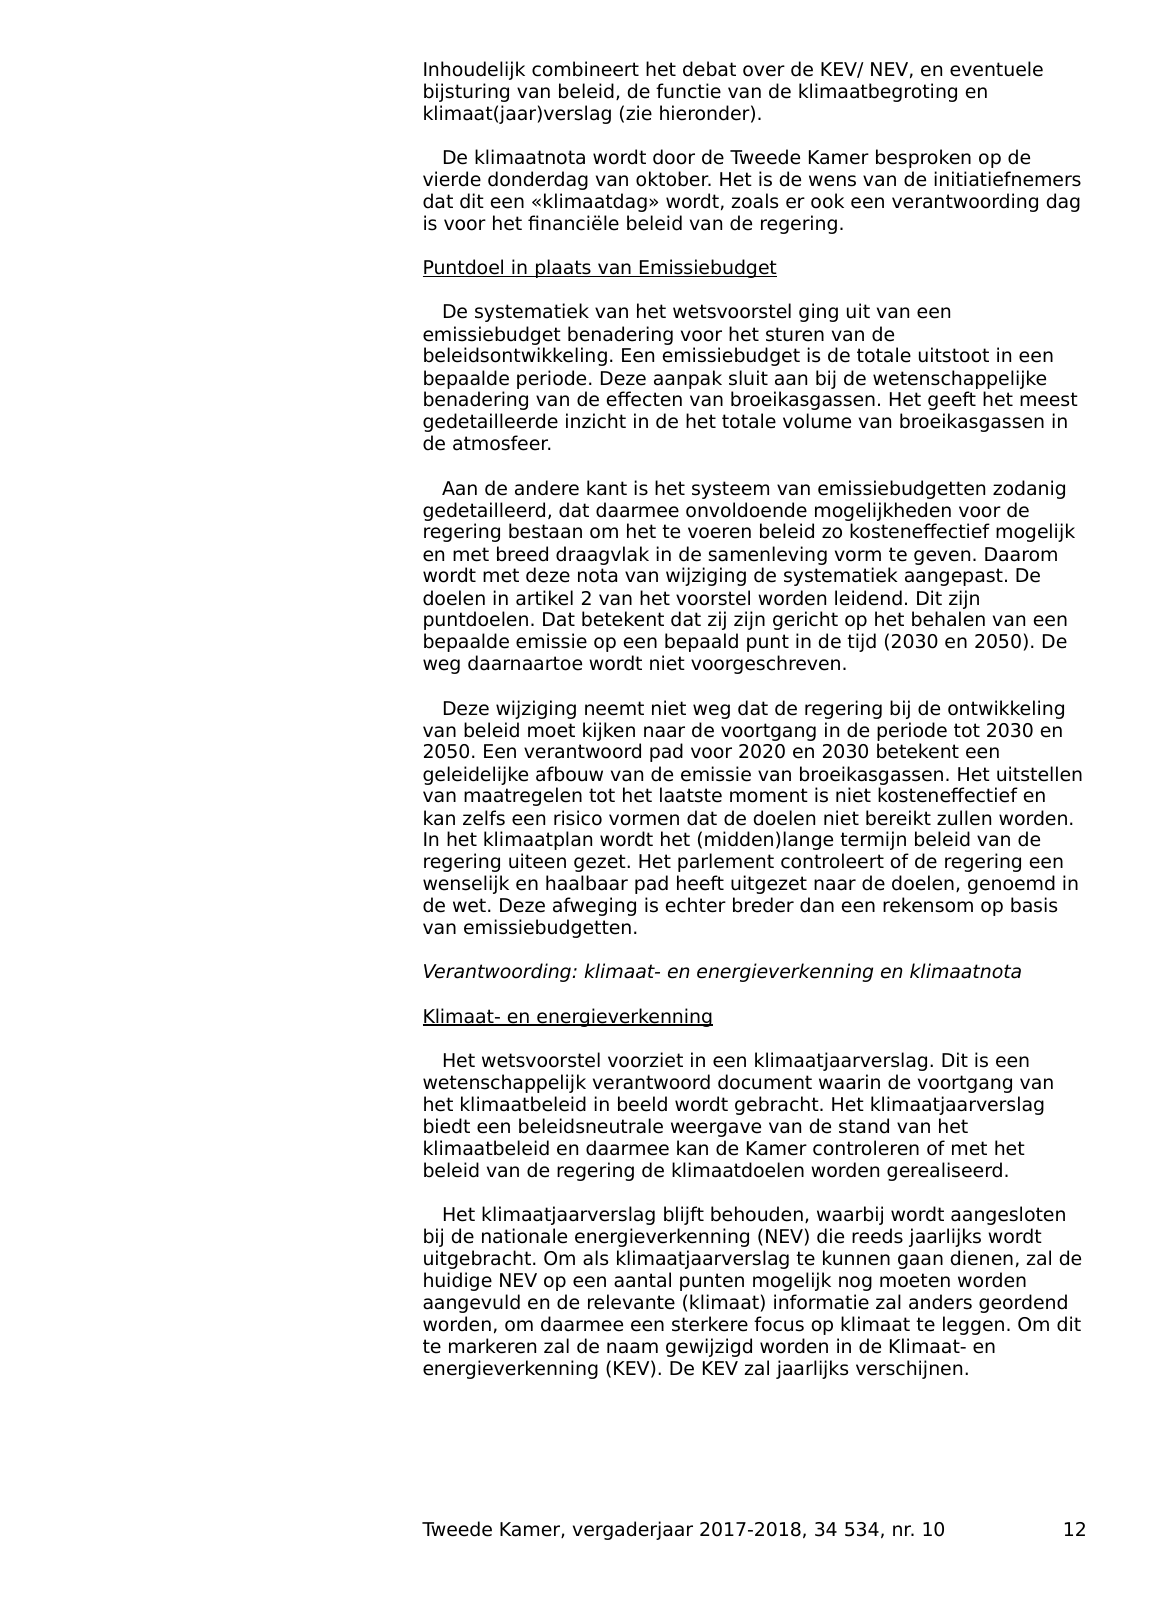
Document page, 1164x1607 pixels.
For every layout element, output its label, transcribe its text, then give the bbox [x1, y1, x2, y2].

text Inhoudelijk combineert het debat over de KEV/ NEV, en eventuele bijsturing van beleid, de functie van de klimaatbegroting en klimaat(jaar)verslag (zie hieronder). [422, 59, 1087, 125]
text Deze wijziging neemt niet weg dat de regering bij de ontwikkeling van beleid moet kijken naar de voortgang in de periode tot 2030 en 2050. Een verantwoord pad voor 2020 en 2030 betekent een geleidelijke afbouw van de emissie van broeikasgassen. Het uitstellen van maatregelen tot het laatste moment is niet kosteneffectief en kan zelfs een risico vormen dat de doelen niet bereikt zullen worden. In het klimaatplan wordt het (midden)lange termijn beleid van de regering uiteen gezet. Het parlement controleert of de regering een wenselijk en haalbaar pad heeft uitgezet naar de doelen, genoemd in de wet. Deze afweging is echter breder dan een rekensom op basis van emissiebudgetten. [422, 697, 1087, 939]
text Het klimaatjaarverslag blijft behouden, waarbij wordt aangesloten bij de nationale energieverkenning (NEV) die reeds jaarlijks wordt uitgebracht. Om als klimaatjaarverslag te kunnen gaan dienen, zal de huidige NEV op een aantal punten mogelijk nog moeten worden aangevuld en de relevante (klimaat) informatie zal anders geordend worden, om daarmee een sterkere focus op klimaat te leggen. Om dit te markeren zal de naam gewijzigd worden in de Klimaat- en energieverkenning (KEV). De KEV zal jaarlijks verschijnen. [422, 1204, 1087, 1380]
text De klimaatnota wordt door de Tweede Kamer besproken op de vierde donderdag van oktober. Het is de wens van de initiatiefnemers dat dit een «klimaatdag» wordt, zoals er ook een verantwoording dag is voor het financiële beleid van de regering. [422, 147, 1087, 235]
subtitle Klimaat- en energieverkenning [422, 1006, 1087, 1028]
text Het wetsvoorstel voorziet in een klimaatjaarverslag. Dit is een wetenschappelijk verantwoord document waarin de voortgang van het klimaatbeleid in beeld wordt gebracht. Het klimaatjaarverslag biedt een beleidsneutrale weergave van de stand van het klimaatbeleid en daarmee kan de Kamer controleren of met het beleid van de regering de klimaatdoelen worden gerealiseerd. [422, 1050, 1087, 1182]
text Aan de andere kant is het systeem van emissiebudgetten zodanig gedetailleerd, dat daarmee onvoldoende mogelijkheden voor de regering bestaan om het te voeren beleid zo kosteneffectief mogelijk en met breed draagvlak in de samenleving vorm te geven. Daarom wordt met deze nota van wijziging de systematiek aangepast. De doelen in artikel 2 van het voorstel worden leidend. Dit zijn puntdoelen. Dat betekent dat zij zijn gericht op het behalen van een bepaalde emissie op een bepaald punt in de tijd (2030 en 2050). De weg daarnaartoe wordt niet voorgeschreven. [422, 477, 1087, 675]
subtitle Verantwoording: klimaat- en energieverkenning en klimaatnota [422, 961, 1087, 983]
text De systematiek van het wetsvoorstel ging uit van een emissiebudget benadering voor het sturen van de beleidsontwikkeling. Een emissiebudget is de totale uitstoot in een bepaalde periode. Deze aanpak sluit aan bij de wetenschappelijke benadering van de effecten van broeikasgassen. Het geeft het meest gedetailleerde inzicht in de het totale volume van broeikasgassen in de atmosfeer. [422, 301, 1087, 455]
subtitle Puntdoel in plaats van Emissiebudget [422, 257, 1087, 279]
